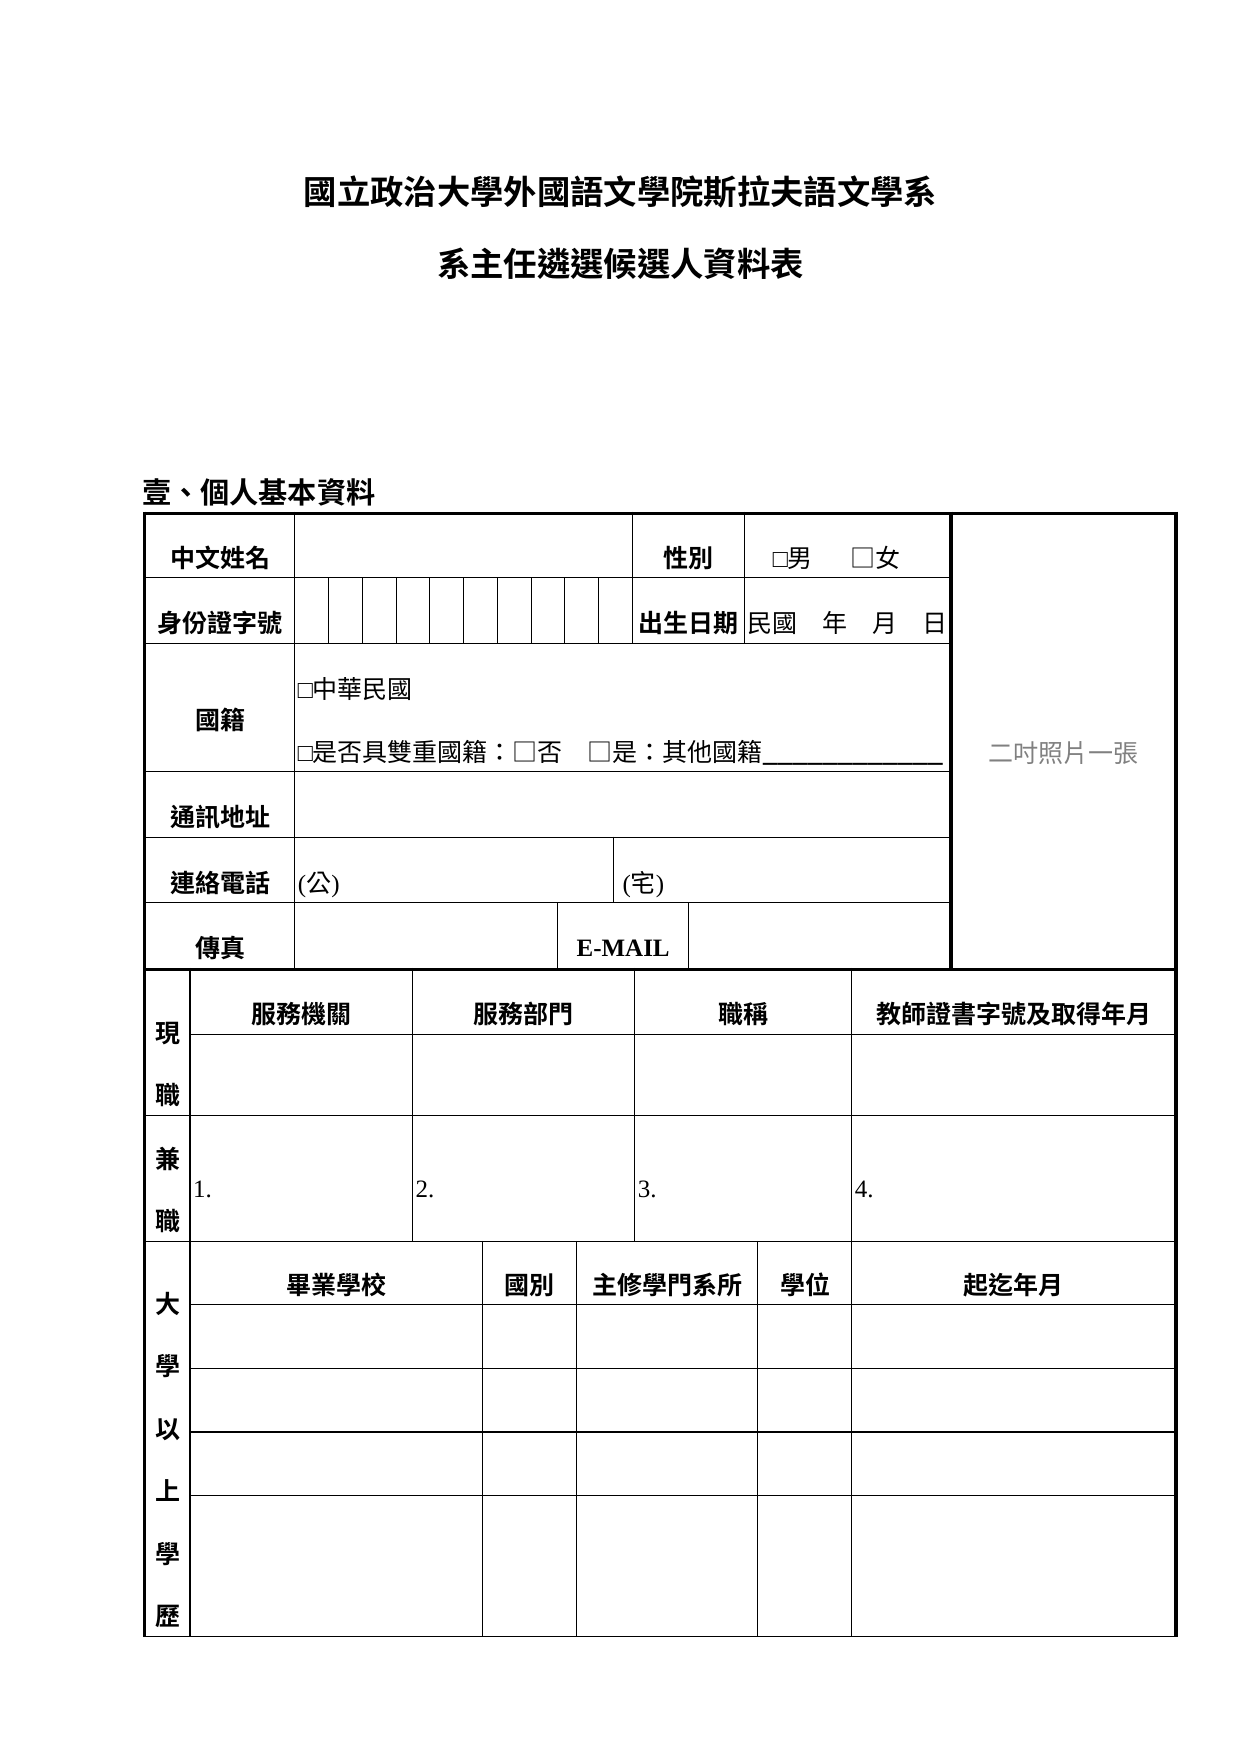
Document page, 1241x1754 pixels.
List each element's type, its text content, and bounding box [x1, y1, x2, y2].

table_cell [852, 1305, 1174, 1368]
table_cell [295, 578, 328, 643]
table_cell [565, 578, 598, 643]
table_cell (宅) [614, 838, 949, 902]
table_cell 國別 [483, 1242, 576, 1304]
table_cell 教師證書字號及取得年月 [852, 971, 1174, 1033]
table_cell [430, 578, 463, 643]
table_cell [363, 578, 396, 643]
table_cell 連絡電話 [146, 838, 294, 902]
table_cell 兼職 [146, 1116, 189, 1241]
table_cell [191, 1305, 482, 1368]
table_header 性別 [633, 515, 744, 577]
table_cell [295, 772, 949, 837]
table_cell 1. [191, 1116, 412, 1241]
table_cell [498, 578, 531, 643]
table_cell 大學以上學歷 [146, 1242, 189, 1636]
table_cell 職稱 [635, 971, 851, 1033]
table_cell 國籍 [146, 644, 294, 771]
table_cell [689, 903, 949, 968]
table_cell [295, 903, 557, 968]
table_cell [483, 1433, 576, 1495]
table_cell [852, 1369, 1174, 1431]
table_cell [464, 578, 497, 643]
table_cell [577, 1496, 757, 1636]
table_cell 學位 [758, 1242, 851, 1304]
table_cell [852, 1496, 1174, 1636]
table_cell [758, 1496, 851, 1636]
table_cell [397, 578, 429, 643]
table_cell [191, 1369, 482, 1431]
table_cell [758, 1305, 851, 1368]
table_cell [577, 1305, 757, 1368]
table_cell 身份證字號 [146, 578, 294, 643]
table_cell [852, 1035, 1174, 1115]
table_cell 起迄年月 [852, 1242, 1174, 1304]
table_cell (公) [295, 838, 613, 902]
table_cell [758, 1433, 851, 1495]
table_cell 畢業學校 [191, 1242, 482, 1304]
table_cell [483, 1496, 576, 1636]
table_cell 服務機關 [191, 971, 412, 1033]
table_cell [599, 578, 632, 643]
table_cell [413, 1035, 634, 1115]
table_cell [577, 1369, 757, 1431]
table_cell 3. [635, 1116, 851, 1241]
table_cell [191, 1433, 482, 1495]
table_cell 民國 年 月 日 [745, 578, 949, 643]
table_cell 現職 [146, 971, 189, 1115]
table_cell [635, 1035, 851, 1115]
table_cell [191, 1496, 482, 1636]
table_cell 主修學門系所 [577, 1242, 757, 1304]
table_header 中文姓名 [146, 515, 294, 577]
table_cell 2. [413, 1116, 634, 1241]
table_cell [483, 1369, 576, 1431]
table_cell 傳真 [146, 903, 294, 968]
table_cell [852, 1433, 1174, 1495]
table_cell 服務部門 [413, 971, 634, 1033]
table_cell 出生日期 [633, 578, 744, 643]
table_cell [758, 1369, 851, 1431]
text 壹、個人基本資料 [142, 449, 1098, 512]
table_cell [191, 1035, 412, 1115]
table_header 二吋照片一張 [953, 515, 1174, 968]
table_cell [577, 1433, 757, 1495]
table_cell E-MAIL [558, 903, 688, 968]
table_header □男 □女 [745, 515, 949, 577]
table_cell □中華民國 □是否具雙重國籍：□否 □是：其他國籍____________ [295, 644, 949, 771]
table_cell 4. [852, 1116, 1174, 1241]
table_cell 通訊地址 [146, 772, 294, 837]
table_cell [329, 578, 362, 643]
table_cell [483, 1305, 576, 1368]
table_header [295, 515, 632, 577]
table_cell [532, 578, 564, 643]
